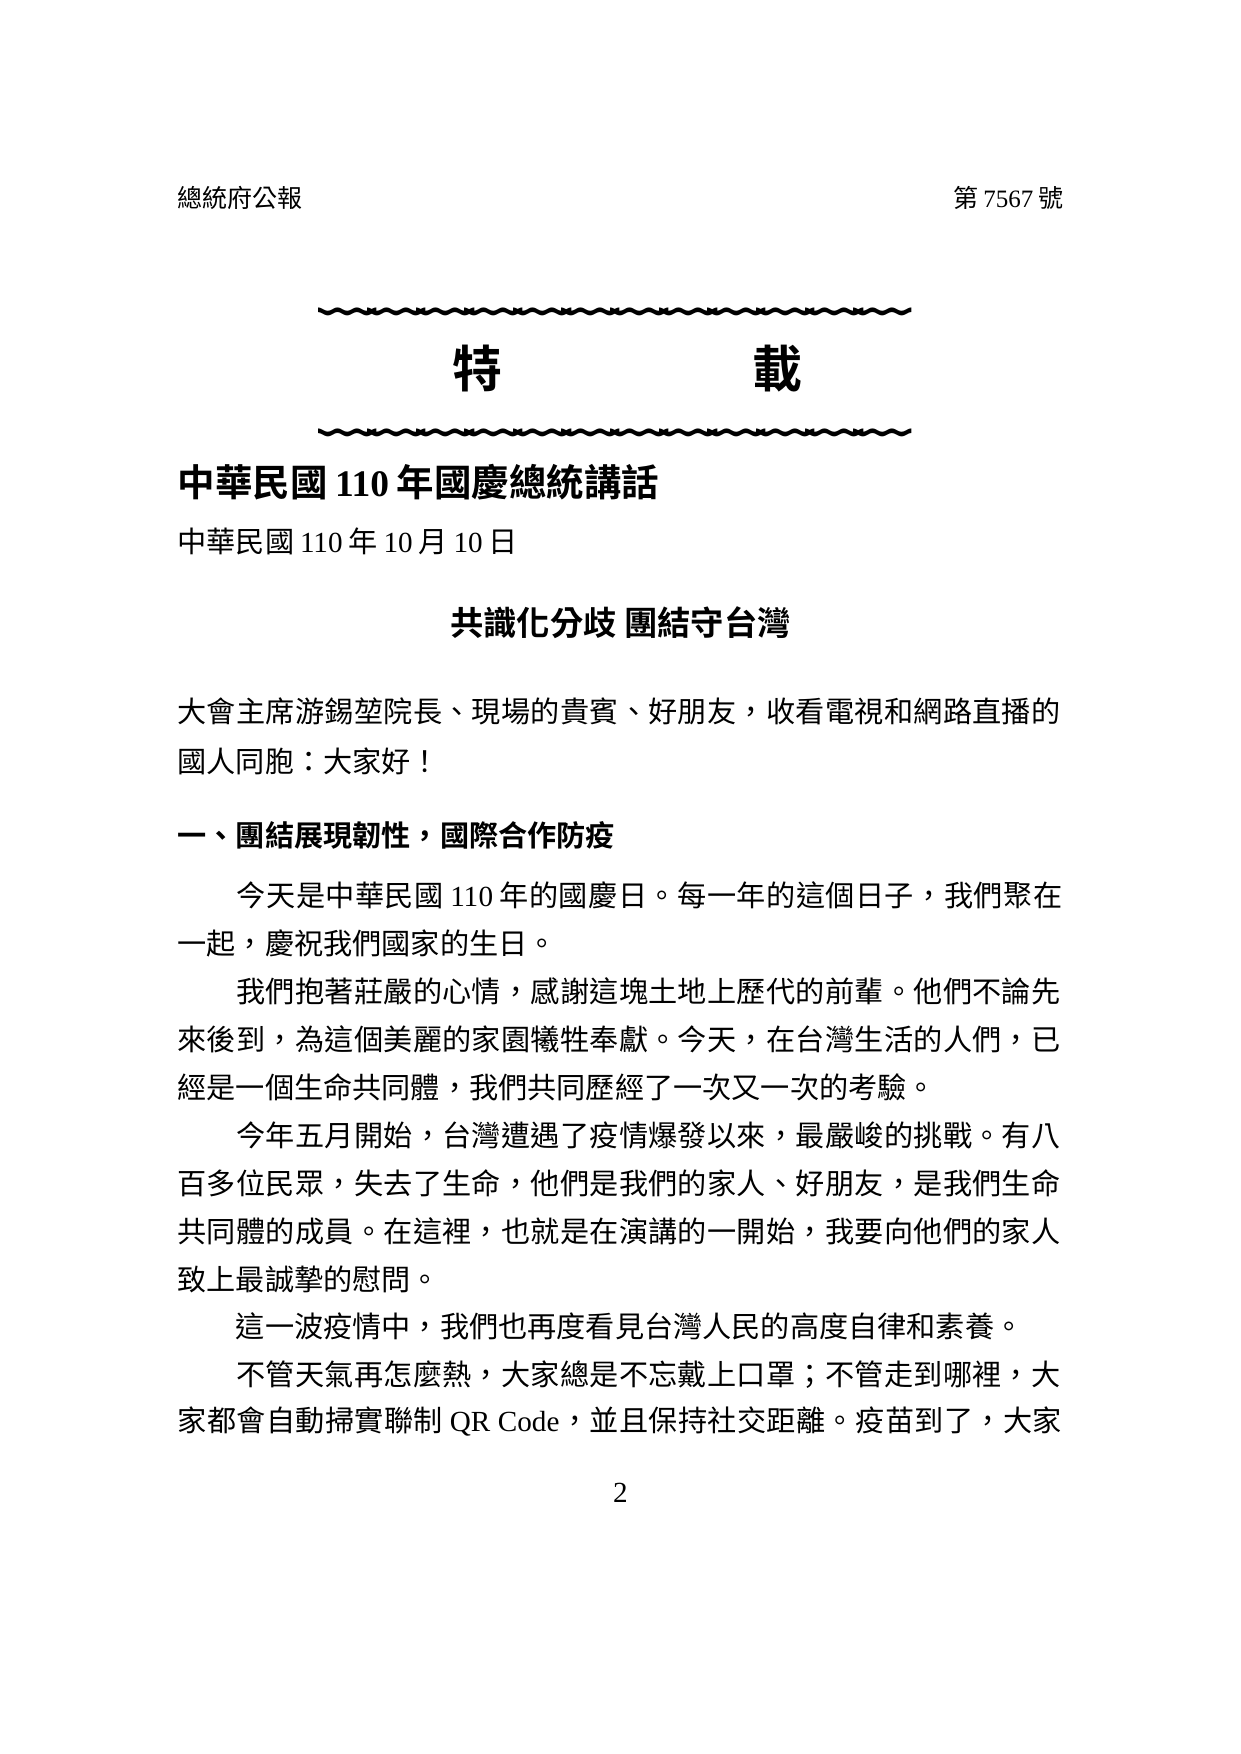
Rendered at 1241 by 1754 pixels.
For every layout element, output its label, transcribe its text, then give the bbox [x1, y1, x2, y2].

text 大會主席游錫堃院長、現場的貴賓、好朋友，收看電視和網路直播的國人同胞：大家好！ [177, 682, 1063, 782]
text 中華民國110年10月10日 [177, 518, 1063, 562]
text 特 載 [192, 341, 1063, 399]
text 今年五月開始，台灣遭遇了疫情爆發以來，最嚴峻的挑戰。有八百多位民眾，失去了生命，他們是我們的家人、好朋友，是我們生命共同體的成員。在這裡，也就是在演講的一開始，我要向他們的家人，致上最誠摯的慰問。 [177, 1108, 1063, 1299]
text 一、團結展現韌性，國際合作防疫 [177, 807, 1063, 856]
text 這一波疫情中，我們也再度看見台灣人民的高度自律和素養。 [177, 1299, 1063, 1347]
text 中華民國110年國慶總統講話 [177, 462, 1063, 505]
text 今天是中華民國110年的國慶日。每一年的這個日子，我們聚在一起，慶祝我們國家的生日。 [177, 868, 1063, 964]
text ﹏﹏﹏﹏﹏﹏﹏﹏﹏﹏﹏﹏ [177, 291, 1063, 316]
text 我們抱著莊嚴的心情，感謝這塊土地上歷代的前輩。他們不論先來後到，為這個美麗的家園犧牲奉獻。今天，在台灣生活的人們，已經是一個生命共同體，我們共同歷經了一次又一次的考驗。 [177, 964, 1063, 1108]
text 共識化分歧 團結守台灣 [177, 599, 1063, 645]
text ﹏﹏﹏﹏﹏﹏﹏﹏﹏﹏﹏﹏ [177, 412, 1063, 437]
text 不管天氣再怎麼熱，大家總是不忘戴上口罩；不管走到哪裡，大家都會自動掃實聯制QR Code，並且保持社交距離。疫苗到了，大家 [177, 1347, 1063, 1441]
